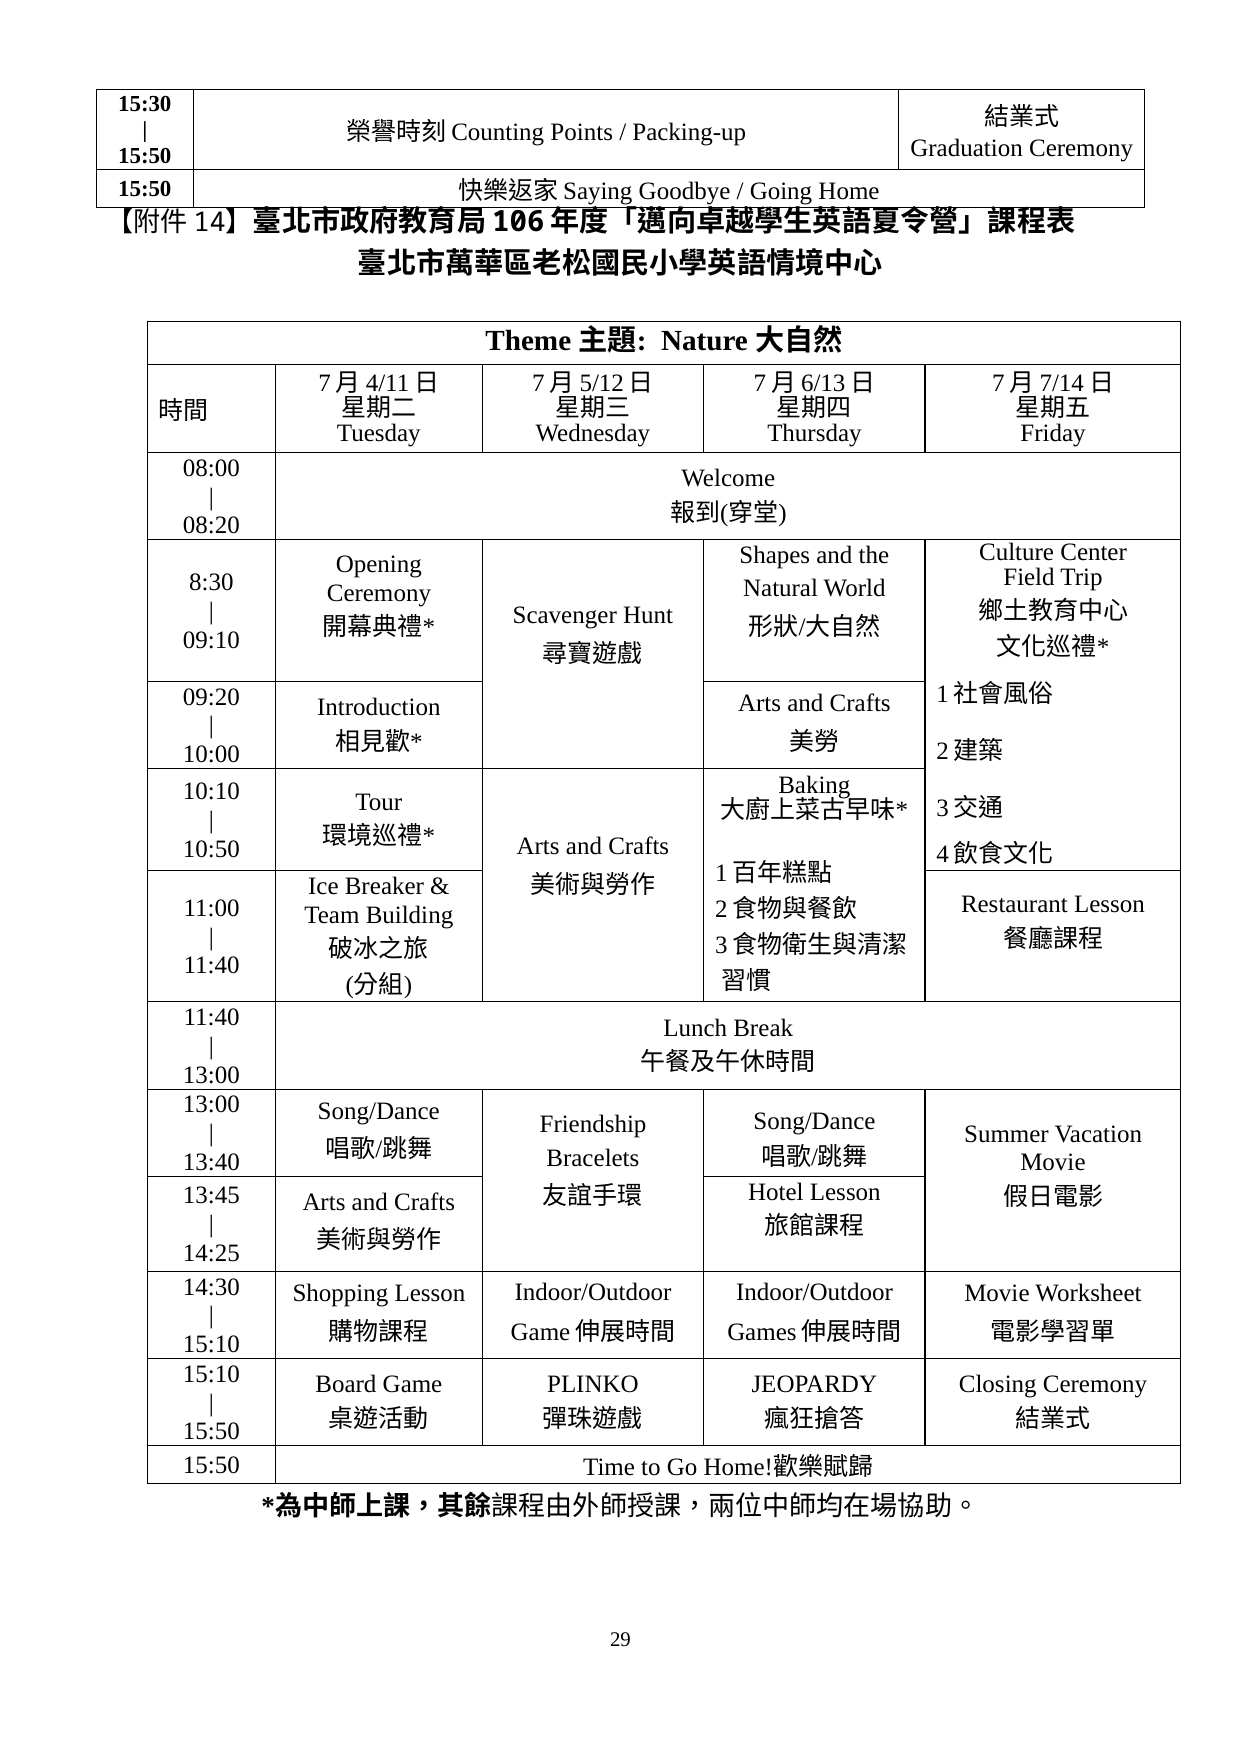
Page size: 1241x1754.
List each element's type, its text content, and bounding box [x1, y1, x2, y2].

table_cell 13:45 | 14:25 [148, 1177, 275, 1271]
table_cell 15:50 [148, 1446, 275, 1482]
table_cell 11:40 | 13:00 [148, 1002, 275, 1088]
table_cell Time to Go Home!歡樂賦歸 [276, 1446, 1180, 1482]
table_cell Indoor/Outdoor Games伸展時間 [704, 1272, 924, 1358]
table_cell 14:30 | 15:10 [148, 1272, 275, 1358]
table_cell Board Game 桌遊活動 [276, 1359, 482, 1445]
table_cell 09:20 | 10:00 [148, 682, 275, 768]
table_cell 15:30 | 15:50 [97, 90, 193, 169]
table_cell 7月6/13日 星期四 Thursday [704, 365, 924, 452]
table_cell Culture Center Field Trip 鄉土教育中心 文化巡禮* 1社會風俗 2建築 3交通 4飲食文化 [926, 540, 1180, 870]
table_cell Baking 大廚上菜古早味* 1百年糕點 2食物與餐飲 3食物衛生與清潔 習慣 [704, 769, 924, 1001]
table_cell 10:10 | 10:50 [148, 769, 275, 870]
table_cell Song/Dance 唱歌/跳舞 [276, 1090, 482, 1176]
table_cell 榮譽時刻Counting Points / Packing-up [194, 90, 898, 169]
table_cell Lunch Break 午餐及午休時間 [276, 1002, 1180, 1088]
text *為中師上課，其餘課程由外師授課，兩位中師均在場協助。 [106, 1483, 1134, 1523]
text 臺北市萬華區老松國民小學英語情境中心 [106, 250, 1134, 279]
table_cell Ice Breaker & Team Building 破冰之旅 (分組) [276, 871, 482, 1001]
table_cell Opening Ceremony 開幕典禮* [276, 540, 482, 681]
table_cell 13:00 | 13:40 [148, 1090, 275, 1176]
text 【附件14】臺北市政府教育局106年度「邁向卓越學生英語夏令營」課程表 [106, 208, 1134, 237]
table_cell Summer Vacation Movie 假日電影 [926, 1090, 1180, 1271]
table_cell Introduction 相見歡* [276, 682, 482, 768]
table_cell Shopping Lesson 購物課程 [276, 1272, 482, 1358]
table_cell 時間 [148, 365, 275, 452]
table_cell Indoor/Outdoor Game伸展時間 [483, 1272, 703, 1358]
table_cell Arts and Crafts 美勞 [704, 682, 924, 768]
table_cell 11:00 | 11:40 [148, 871, 275, 1001]
table_cell Closing Ceremony 結業式 [926, 1359, 1180, 1445]
table_cell 快樂返家Saying Goodbye / Going Home [194, 170, 1144, 207]
table_cell Shapes and the Natural World 形狀/大自然 [704, 540, 924, 681]
table_cell 15:50 [97, 170, 193, 207]
table_header Theme 主題: Nature 大自然 [148, 322, 1180, 364]
table_cell Scavenger Hunt 尋寶遊戲 [483, 540, 703, 768]
table_cell PLINKO 彈珠遊戲 [483, 1359, 703, 1445]
table_cell Song/Dance 唱歌/跳舞 [704, 1090, 924, 1176]
table_cell 7月5/12日 星期三 Wednesday [483, 365, 703, 452]
table_cell Arts and Crafts 美術與勞作 [276, 1177, 482, 1271]
table_cell 8:30 | 09:10 [148, 540, 275, 681]
table_cell 15:10 | 15:50 [148, 1359, 275, 1445]
table_cell Welcome 報到(穿堂) [276, 453, 1180, 539]
table_cell 7月4/11日 星期二 Tuesday [276, 365, 482, 452]
table_cell 08:00 | 08:20 [148, 453, 275, 539]
table_cell Tour 環境巡禮* [276, 769, 482, 870]
table_cell JEOPARDY 瘋狂搶答 [704, 1359, 924, 1445]
table_cell Friendship Bracelets 友誼手環 [483, 1090, 703, 1271]
table_cell Arts and Crafts 美術與勞作 [483, 769, 703, 1001]
table_cell 7月7/14日 星期五 Friday [926, 365, 1180, 452]
table_cell 結業式 Graduation Ceremony [899, 90, 1144, 169]
table_cell Restaurant Lesson 餐廳課程 [926, 871, 1180, 1001]
table_cell Movie Worksheet 電影學習單 [926, 1272, 1180, 1358]
table_cell Hotel Lesson 旅館課程 [704, 1177, 924, 1271]
